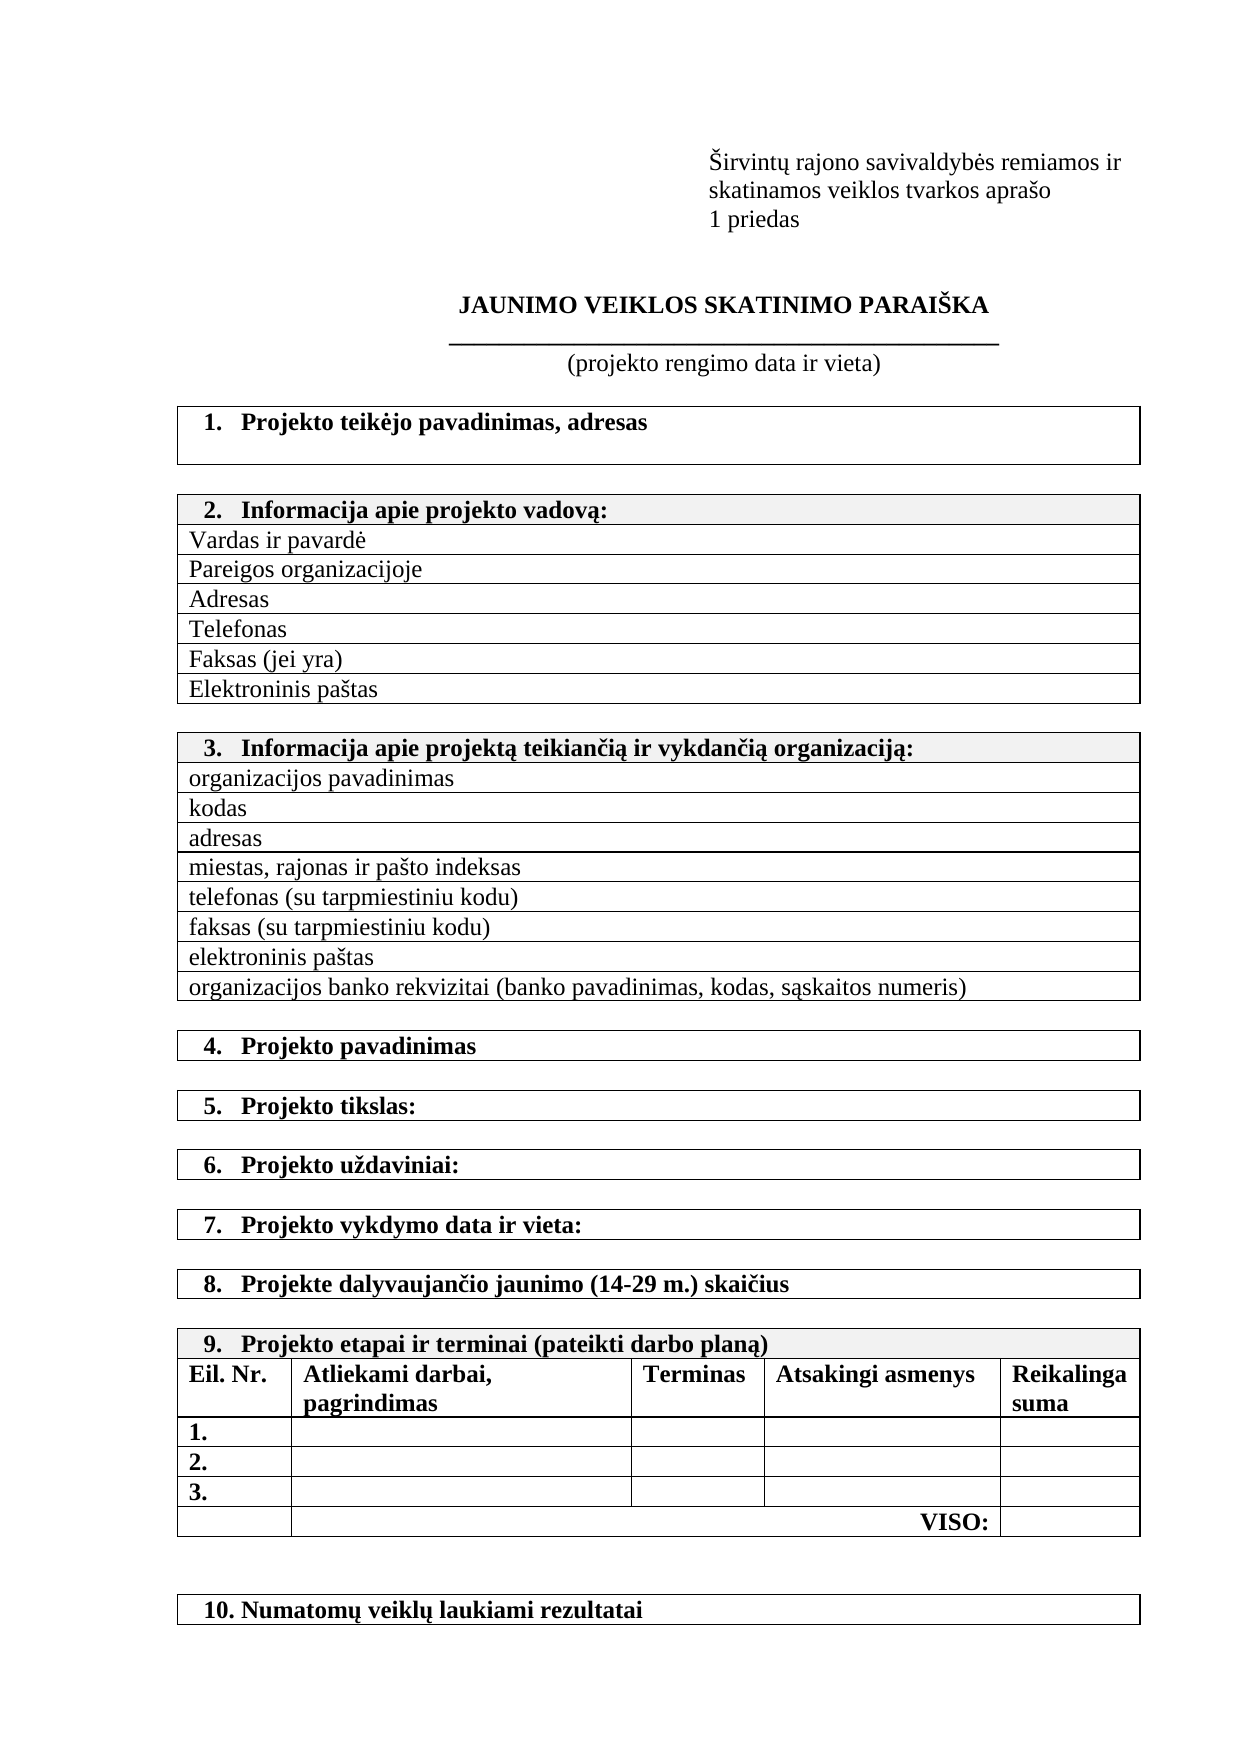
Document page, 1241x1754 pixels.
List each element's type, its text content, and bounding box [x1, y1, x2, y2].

table_cell [632, 1418, 764, 1446]
table_cell VISO: [292, 1507, 1000, 1536]
table_cell Faksas (jei yra) [178, 644, 1139, 673]
table_cell Vardas ir pavardė [178, 525, 1139, 553]
table_cell 3. [178, 1477, 291, 1506]
text ____________________________________________ [177, 319, 1196, 348]
table_cell elektroninis paštas [178, 942, 1139, 971]
table_cell organizacijos pavadinimas [178, 763, 1139, 792]
table_cell Elektroninis paštas [178, 674, 1139, 702]
table_cell Eil. Nr. [178, 1359, 291, 1416]
table_cell [1001, 1507, 1139, 1536]
text (projekto rengimo data ir vieta) [177, 348, 1196, 377]
table_cell [178, 1507, 291, 1536]
table_cell [1001, 1418, 1139, 1446]
text JAUNIMO VEIKLOS SKATINIMO PARAIŠKA [177, 291, 1196, 319]
table_cell [292, 1447, 631, 1476]
table_cell Atliekami darbai, pagrindimas [292, 1359, 631, 1416]
table_cell Atsakingi asmenys [765, 1359, 1000, 1416]
table_cell [765, 1477, 1000, 1506]
table_cell 1. [178, 1418, 291, 1446]
table_cell 2. [178, 1447, 291, 1476]
table_cell [292, 1477, 631, 1506]
table_cell kodas [178, 793, 1139, 822]
table_header 7. Projekto vykdymo data ir vieta: [178, 1210, 1139, 1239]
table_cell Reikalinga suma [1001, 1359, 1139, 1416]
table_header 1. Projekto teikėjo pavadinimas, adresas [178, 407, 203, 464]
table_header 2. Informacija apie projekto vadovą: [178, 495, 1139, 524]
table_cell Adresas [178, 584, 1139, 613]
table_cell adresas [178, 823, 1139, 851]
table_cell Pareigos organizacijoje [178, 555, 1139, 583]
table_header 8. Projekte dalyvaujančio jaunimo (14-29 m.) skaičius [178, 1270, 1139, 1298]
table_cell Telefonas [178, 614, 1139, 643]
table_cell [632, 1477, 764, 1506]
table_cell telefonas (su tarpmiestiniu kodu) [178, 882, 1139, 911]
table_cell [292, 1418, 631, 1446]
table_cell organizacijos banko rekvizitai (banko pavadinimas, kodas, sąskaitos numeris) [178, 972, 1139, 1000]
table_cell miestas, rajonas ir pašto indeksas [178, 853, 1139, 881]
text Širvintų rajono savivaldybės remiamos ir skatinamos veiklos tvarkos aprašo [709, 147, 1196, 204]
table_header 5. Projekto tikslas: [178, 1091, 1139, 1119]
table_cell [765, 1418, 1000, 1446]
table_cell [1001, 1477, 1139, 1506]
table_cell faksas (su tarpmiestiniu kodu) [178, 912, 1139, 941]
text 1 priedas [709, 204, 1196, 233]
table_header 4. Projekto pavadinimas [178, 1031, 1139, 1060]
table_cell [1001, 1447, 1139, 1476]
table_cell Terminas [632, 1359, 764, 1416]
table_header 9. Projekto etapai ir terminai (pateikti darbo planą) [178, 1329, 1139, 1358]
table_header 6. Projekto uždaviniai: [178, 1150, 1139, 1179]
table_cell [765, 1447, 1000, 1476]
table_header 3. Informacija apie projektą teikiančią ir vykdančią organizaciją: [178, 733, 1139, 762]
table_cell [632, 1447, 764, 1476]
